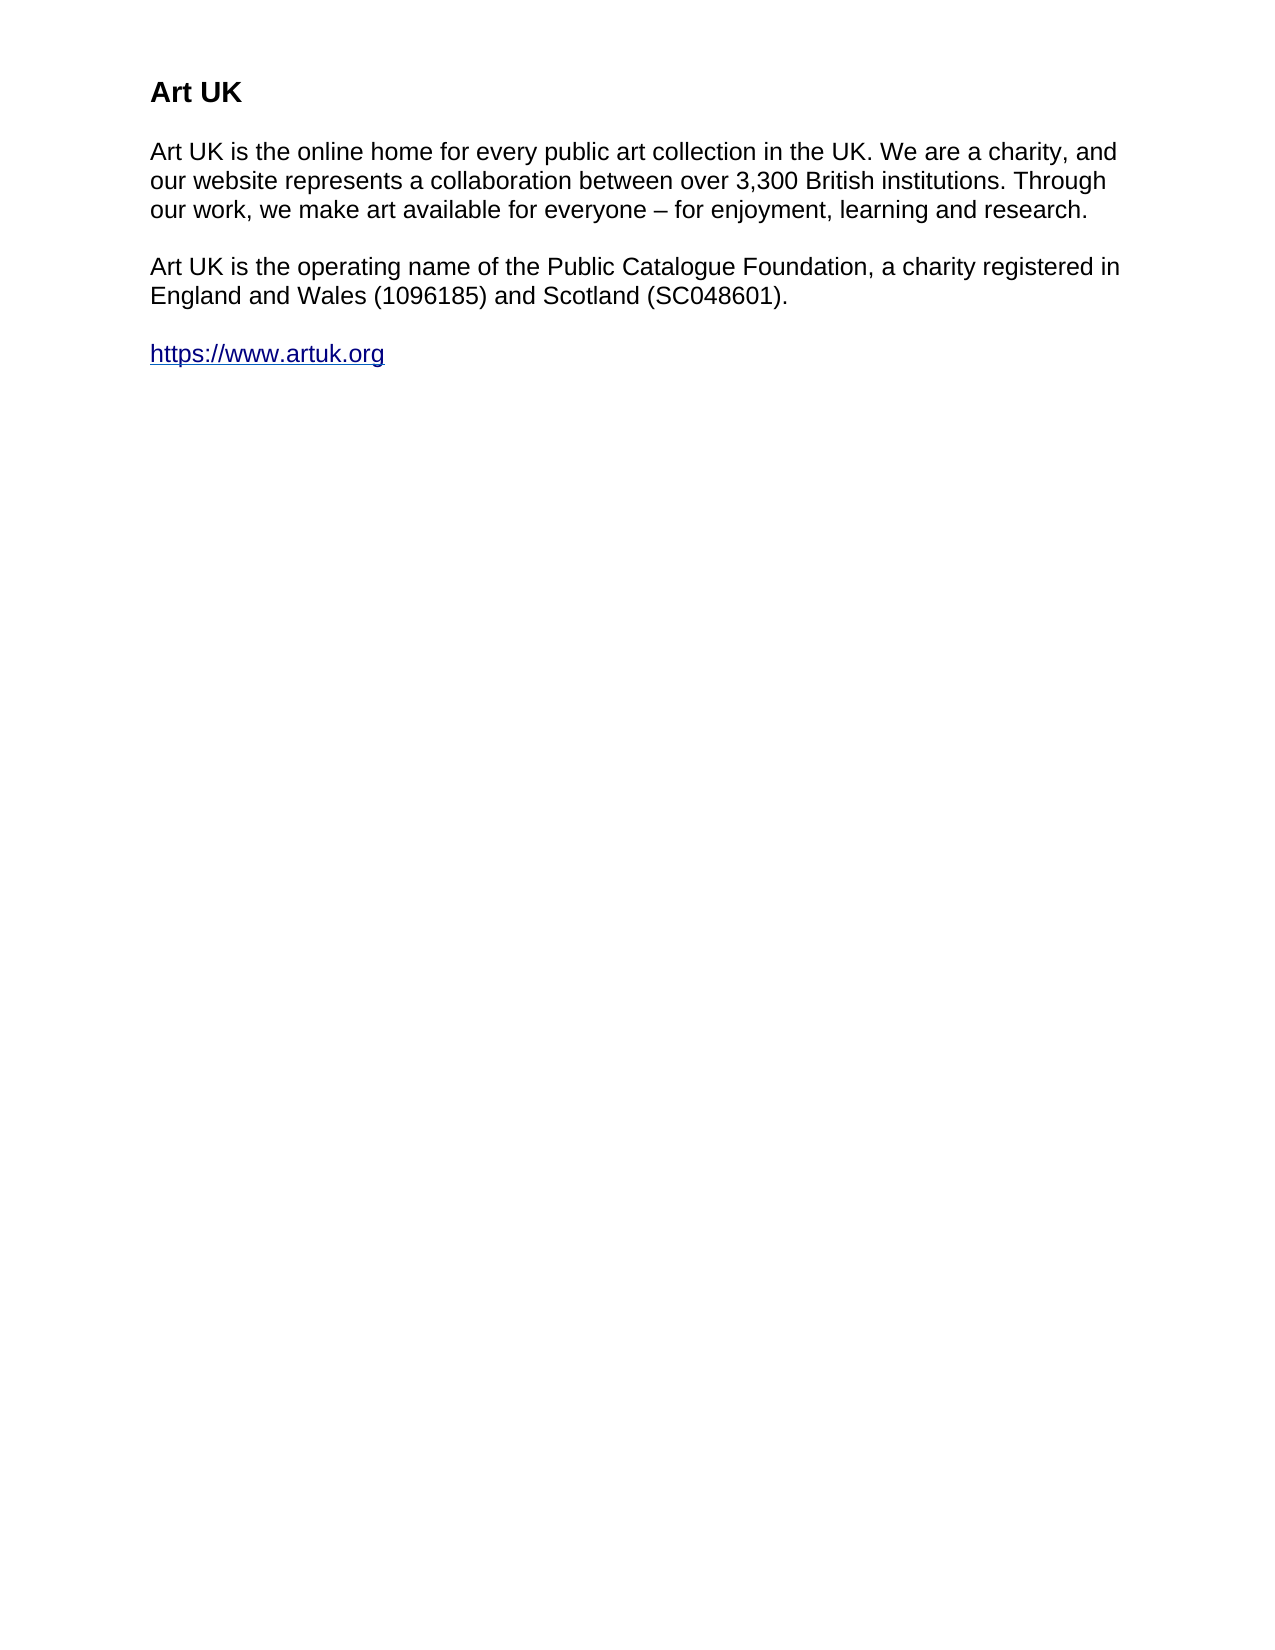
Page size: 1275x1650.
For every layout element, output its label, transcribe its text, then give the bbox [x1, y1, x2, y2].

text Art UK is the operating name of the Public Catalogue Foundation, a charity registered in England and Wales (1096185) and Scotland (SC048601). [150, 252, 1125, 310]
text Art UK [150, 75, 1125, 108]
text https://www.artuk.org [150, 338, 1125, 367]
text Art UK is the online home for every public art collection in the UK. We are a charity, and our website represents a collaboration between over 3,300 British institutions. Through our work, we make art available for everyone – for enjoyment, learning and research. [150, 137, 1125, 223]
